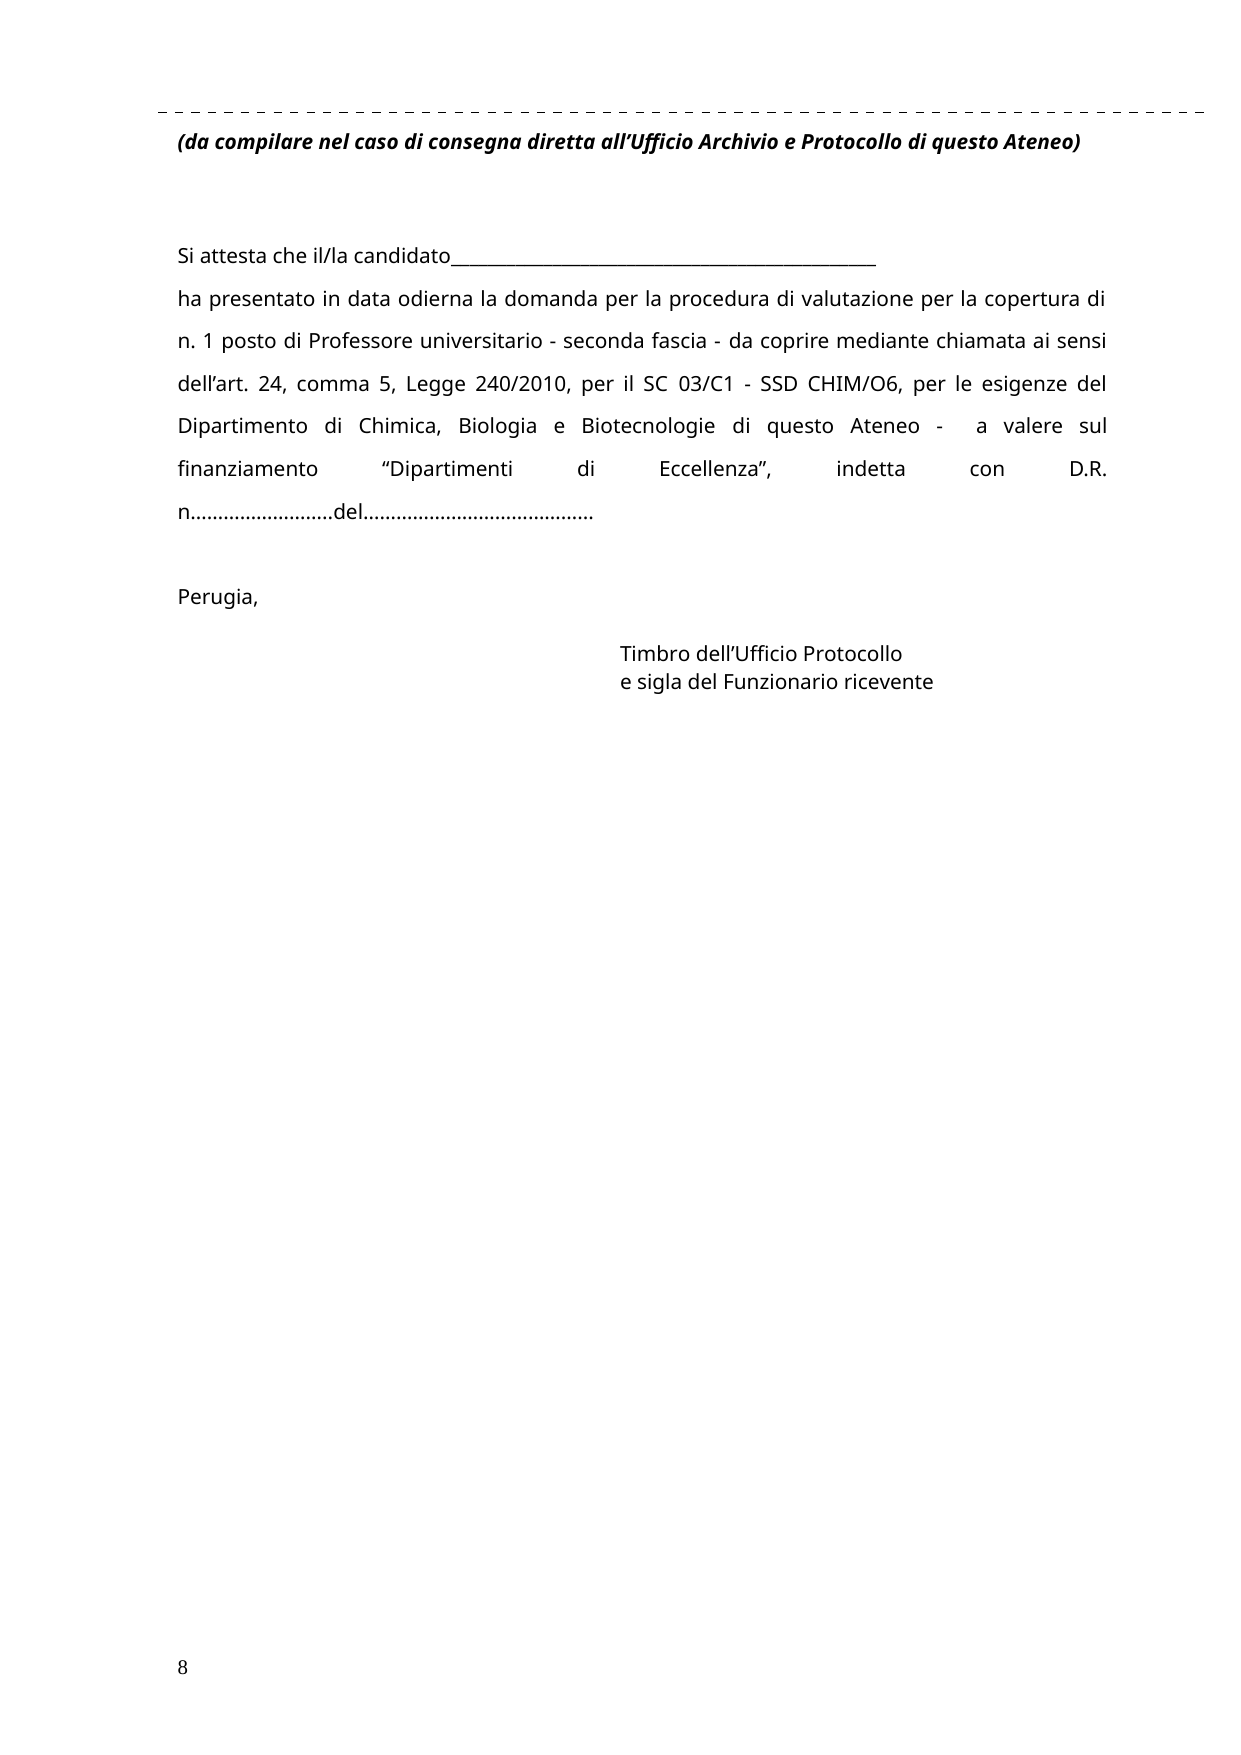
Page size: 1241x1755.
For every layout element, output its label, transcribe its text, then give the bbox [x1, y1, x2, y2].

text Perugia, [177, 582, 1107, 611]
text e sigla del Funzionario ricevente [177, 667, 1107, 696]
text (da compilare nel caso di consegna diretta all’Ufficio Archivio e Protocollo di questo Ateneo) [177, 127, 1107, 156]
text Si attesta che il/la candidato______________________________________________ [177, 241, 1107, 270]
text Timbro dell’Ufficio Protocollo [177, 639, 1107, 667]
text ha presentato in data odierna la domanda per la procedura di valutazione per la copertura di n. 1 posto di Professore universitario - seconda fascia - da coprire mediante chiamata ai sensi dell’art. 24, comma 5, Legge 240/2010, per il SC 03/C1 - SSD CHIM/O6, per le esigenze del Dipartimento di Chimica, Biologia e Biotecnologie di questo Ateneo - a valere sul finanziamento “Dipartimenti di Eccellenza”, indetta con D.R. n……………………..del…………………………………... [177, 284, 1107, 525]
